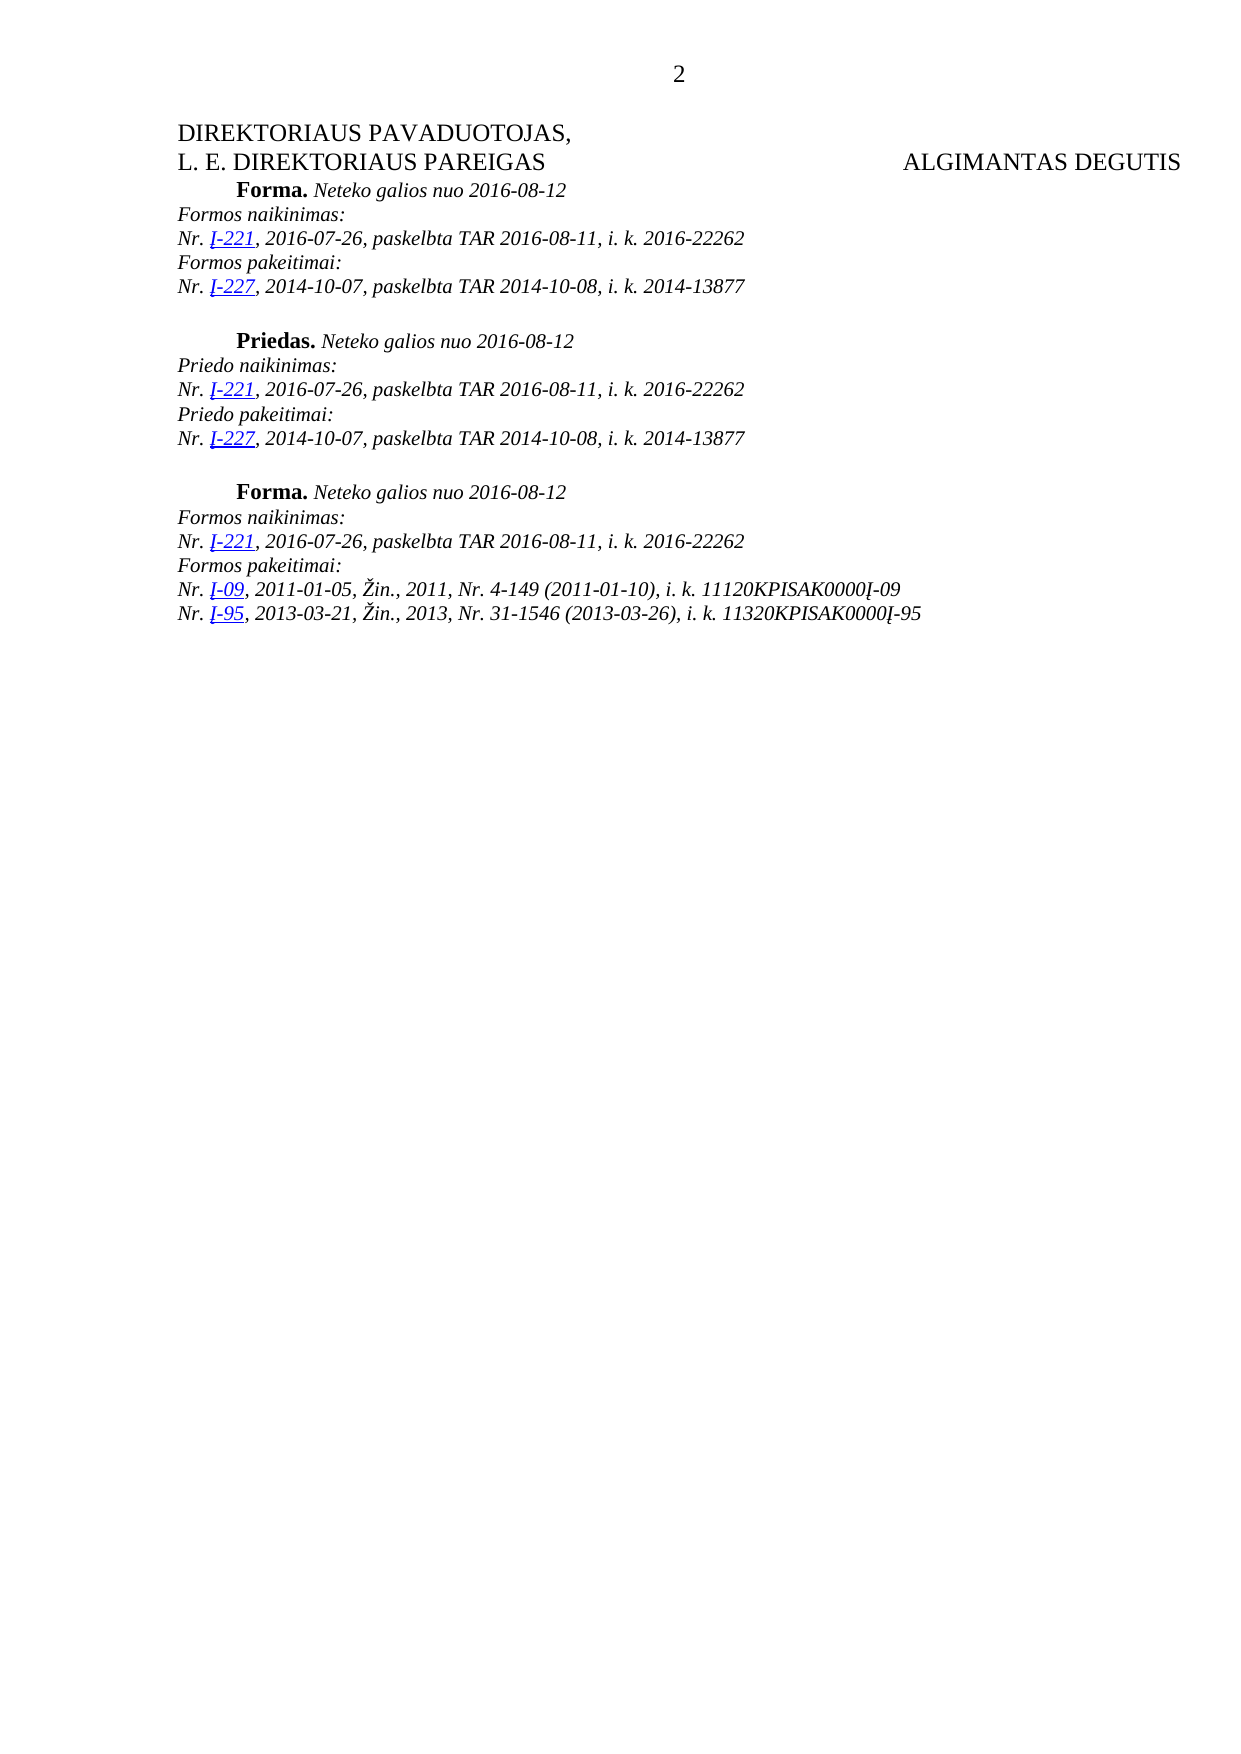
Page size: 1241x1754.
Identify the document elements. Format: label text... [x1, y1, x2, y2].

text Nr. Į-95, 2013-03-21, Žin., 2013, Nr. 31-1546 (2013-03-26), i. k. 11320KPISAK0000Į-95 [177, 601, 1181, 625]
text Nr. Į-227, 2014-10-07, paskelbta TAR 2014-10-08, i. k. 2014-13877 [177, 426, 1181, 449]
text Nr. Į-227, 2014-10-07, paskelbta TAR 2014-10-08, i. k. 2014-13877 [177, 274, 1181, 298]
text Nr. Į-221, 2016-07-26, paskelbta TAR 2016-08-11, i. k. 2016-22262 [177, 226, 1181, 250]
text Priedo naikinimas: [177, 353, 1181, 377]
text Forma. Neteko galios nuo 2016-08-12 [177, 176, 1181, 202]
text Formos pakeitimai: [177, 553, 1181, 577]
text Priedo pakeitimai: [177, 401, 1181, 426]
text Nr. Į-221, 2016-07-26, paskelbta TAR 2016-08-11, i. k. 2016-22262 [177, 377, 1181, 401]
text Forma. Neteko galios nuo 2016-08-12 [177, 478, 1181, 505]
text L. E. DIREKTORIAUS PAREIGAS ALGIMANTAS DEGUTIS [177, 147, 1181, 176]
text Nr. Į-09, 2011-01-05, Žin., 2011, Nr. 4-149 (2011-01-10), i. k. 11120KPISAK0000Į-09 [177, 577, 1181, 601]
text Priedas. Neteko galios nuo 2016-08-12 [177, 327, 1181, 353]
text Nr. Į-221, 2016-07-26, paskelbta TAR 2016-08-11, i. k. 2016-22262 [177, 529, 1181, 553]
text DIREKTORIAUS PAVADUOTOJAS, [177, 118, 1181, 147]
text Formos naikinimas: [177, 202, 1181, 226]
text Formos pakeitimai: [177, 250, 1181, 274]
text Formos naikinimas: [177, 505, 1181, 529]
